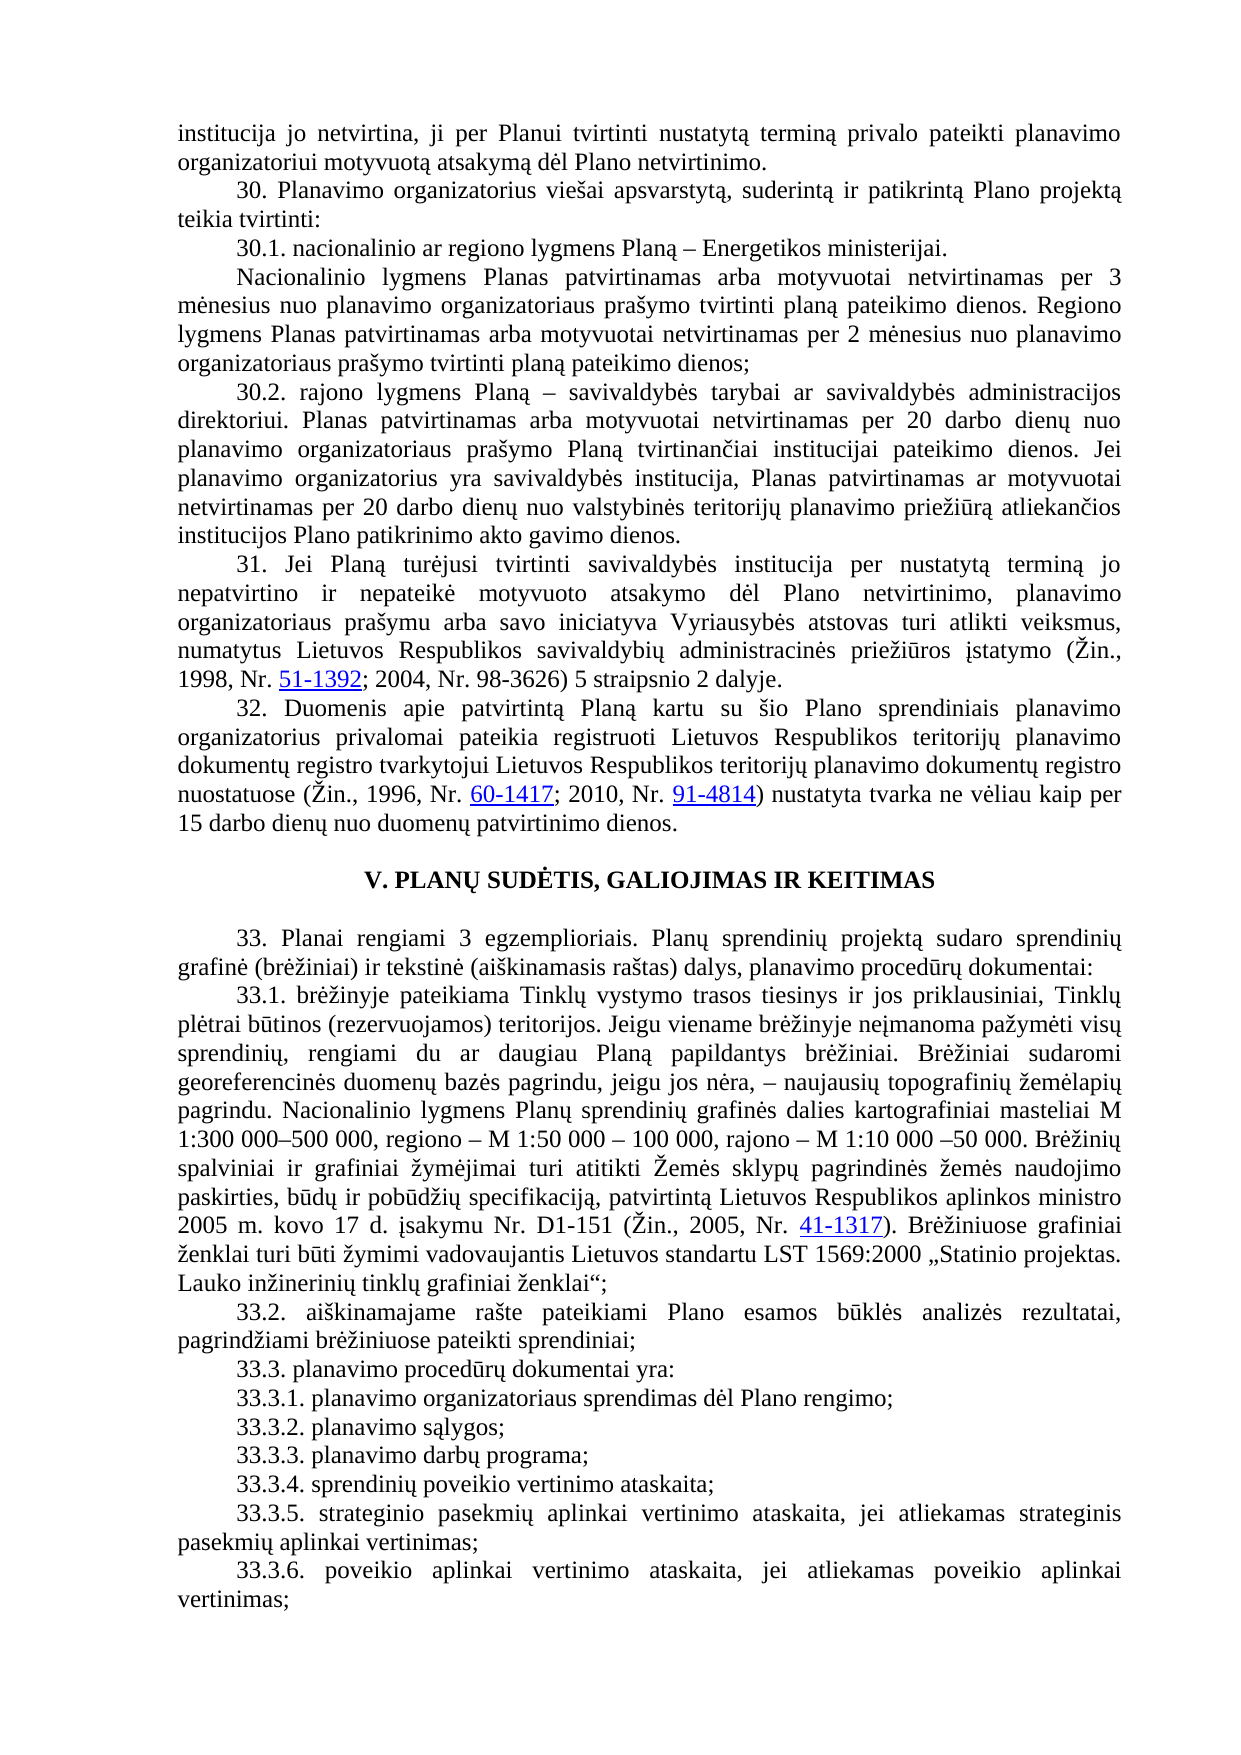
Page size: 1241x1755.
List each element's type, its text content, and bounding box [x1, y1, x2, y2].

text 33.3. planavimo procedūrų dokumentai yra: [177, 1354, 1122, 1383]
text institucija jo netvirtina, ji per Planui tvirtinti nustatytą terminą privalo pateikti planavimo organizatoriui motyvuotą atsakymą dėl Plano netvirtinimo. [177, 118, 1122, 176]
text V. PLANų SUDĖTIS, GALIOJIMAS IR KEITIMAS [177, 866, 1122, 894]
text 31. Jei Planą turėjusi tvirtinti savivaldybės institucija per nustatytą terminą jo nepatvirtino ir nepateikė motyvuoto atsakymo dėl Plano netvirtinimo, planavimo organizatoriaus prašymu arba savo iniciatyva Vyriausybės atstovas turi atlikti veiksmus, numatytus Lietuvos Respublikos savivaldybių administracinės priežiūros įstatymo (Žin., 1998, Nr. 51-1392; 2004, Nr. 98-3626) 5 straipsnio 2 dalyje. [177, 549, 1122, 693]
text 33.3.3. planavimo darbų programa; [177, 1441, 1122, 1469]
text 33.3.2. planavimo sąlygos; [177, 1412, 1122, 1441]
text 30. Planavimo organizatorius viešai apsvarstytą, suderintą ir patikrintą Plano projektą teikia tvirtinti: [177, 176, 1122, 233]
text 33.3.4. sprendinių poveikio vertinimo ataskaita; [177, 1469, 1122, 1498]
text 30.1. nacionalinio ar regiono lygmens Planą – Energetikos ministerijai. [177, 233, 1122, 262]
text 33.3.1. planavimo organizatoriaus sprendimas dėl Plano rengimo; [177, 1383, 1122, 1412]
text 32. Duomenis apie patvirtintą Planą kartu su šio Plano sprendiniais planavimo organizatorius privalomai pateikia registruoti Lietuvos Respublikos teritorijų planavimo dokumentų registro tvarkytojui Lietuvos Respublikos teritorijų planavimo dokumentų registro nuostatuose (Žin., 1996, Nr. 60-1417; 2010, Nr. 91-4814) nustatyta tvarka ne vėliau kaip per 15 darbo dienų nuo duomenų patvirtinimo dienos. [177, 693, 1122, 837]
text 33.2. aiškinamajame rašte pateikiami Plano esamos būklės analizės rezultatai, pagrindžiami brėžiniuose pateikti sprendiniai; [177, 1297, 1122, 1354]
text 33.3.6. poveikio aplinkai vertinimo ataskaita, jei atliekamas poveikio aplinkai vertinimas; [177, 1556, 1122, 1613]
text 33. Planai rengiami 3 egzemplioriais. Planų sprendinių projektą sudaro sprendinių grafinė (brėžiniai) ir tekstinė (aiškinamasis raštas) dalys, planavimo procedūrų dokumentai: [177, 923, 1122, 981]
text 30.2. rajono lygmens Planą – savivaldybės tarybai ar savivaldybės administracijos direktoriui. Planas patvirtinamas arba motyvuotai netvirtinamas per 20 darbo dienų nuo planavimo organizatoriaus prašymo Planą tvirtinančiai institucijai pateikimo dienos. Jei planavimo organizatorius yra savivaldybės institucija, Planas patvirtinamas ar motyvuotai netvirtinamas per 20 darbo dienų nuo valstybinės teritorijų planavimo priežiūrą atliekančios institucijos Plano patikrinimo akto gavimo dienos. [177, 377, 1122, 549]
text 33.3.5. strateginio pasekmių aplinkai vertinimo ataskaita, jei atliekamas strateginis pasekmių aplinkai vertinimas; [177, 1498, 1122, 1556]
text 33.1. brėžinyje pateikiama Tinklų vystymo trasos tiesinys ir jos priklausiniai, Tinklų plėtrai būtinos (rezervuojamos) teritorijos. Jeigu viename brėžinyje neįmanoma pažymėti visų sprendinių, rengiami du ar daugiau Planą papildantys brėžiniai. Brėžiniai sudaromi georeferencinės duomenų bazės pagrindu, jeigu jos nėra, – naujausių topografinių žemėlapių pagrindu. Nacionalinio lygmens Planų sprendinių grafinės dalies kartografiniai masteliai M 1:300 000–500 000, regiono – M 1:50 000 – 100 000, rajono – M 1:10 000 –50 000. Brėžinių spalviniai ir grafiniai žymėjimai turi atitikti Žemės sklypų pagrindinės žemės naudojimo paskirties, būdų ir pobūdžių specifikaciją, patvirtintą Lietuvos Respublikos aplinkos ministro 2005 m. kovo 17 d. įsakymu Nr. D1-151 (Žin., 2005, Nr. 41-1317). Brėžiniuose grafiniai ženklai turi būti žymimi vadovaujantis Lietuvos standartu LST 1569:2000 „Statinio projektas. Lauko inžinerinių tinklų grafiniai ženklai“; [177, 981, 1122, 1297]
text Nacionalinio lygmens Planas patvirtinamas arba motyvuotai netvirtinamas per 3 mėnesius nuo planavimo organizatoriaus prašymo tvirtinti planą pateikimo dienos. Regiono lygmens Planas patvirtinamas arba motyvuotai netvirtinamas per 2 mėnesius nuo planavimo organizatoriaus prašymo tvirtinti planą pateikimo dienos; [177, 262, 1122, 377]
